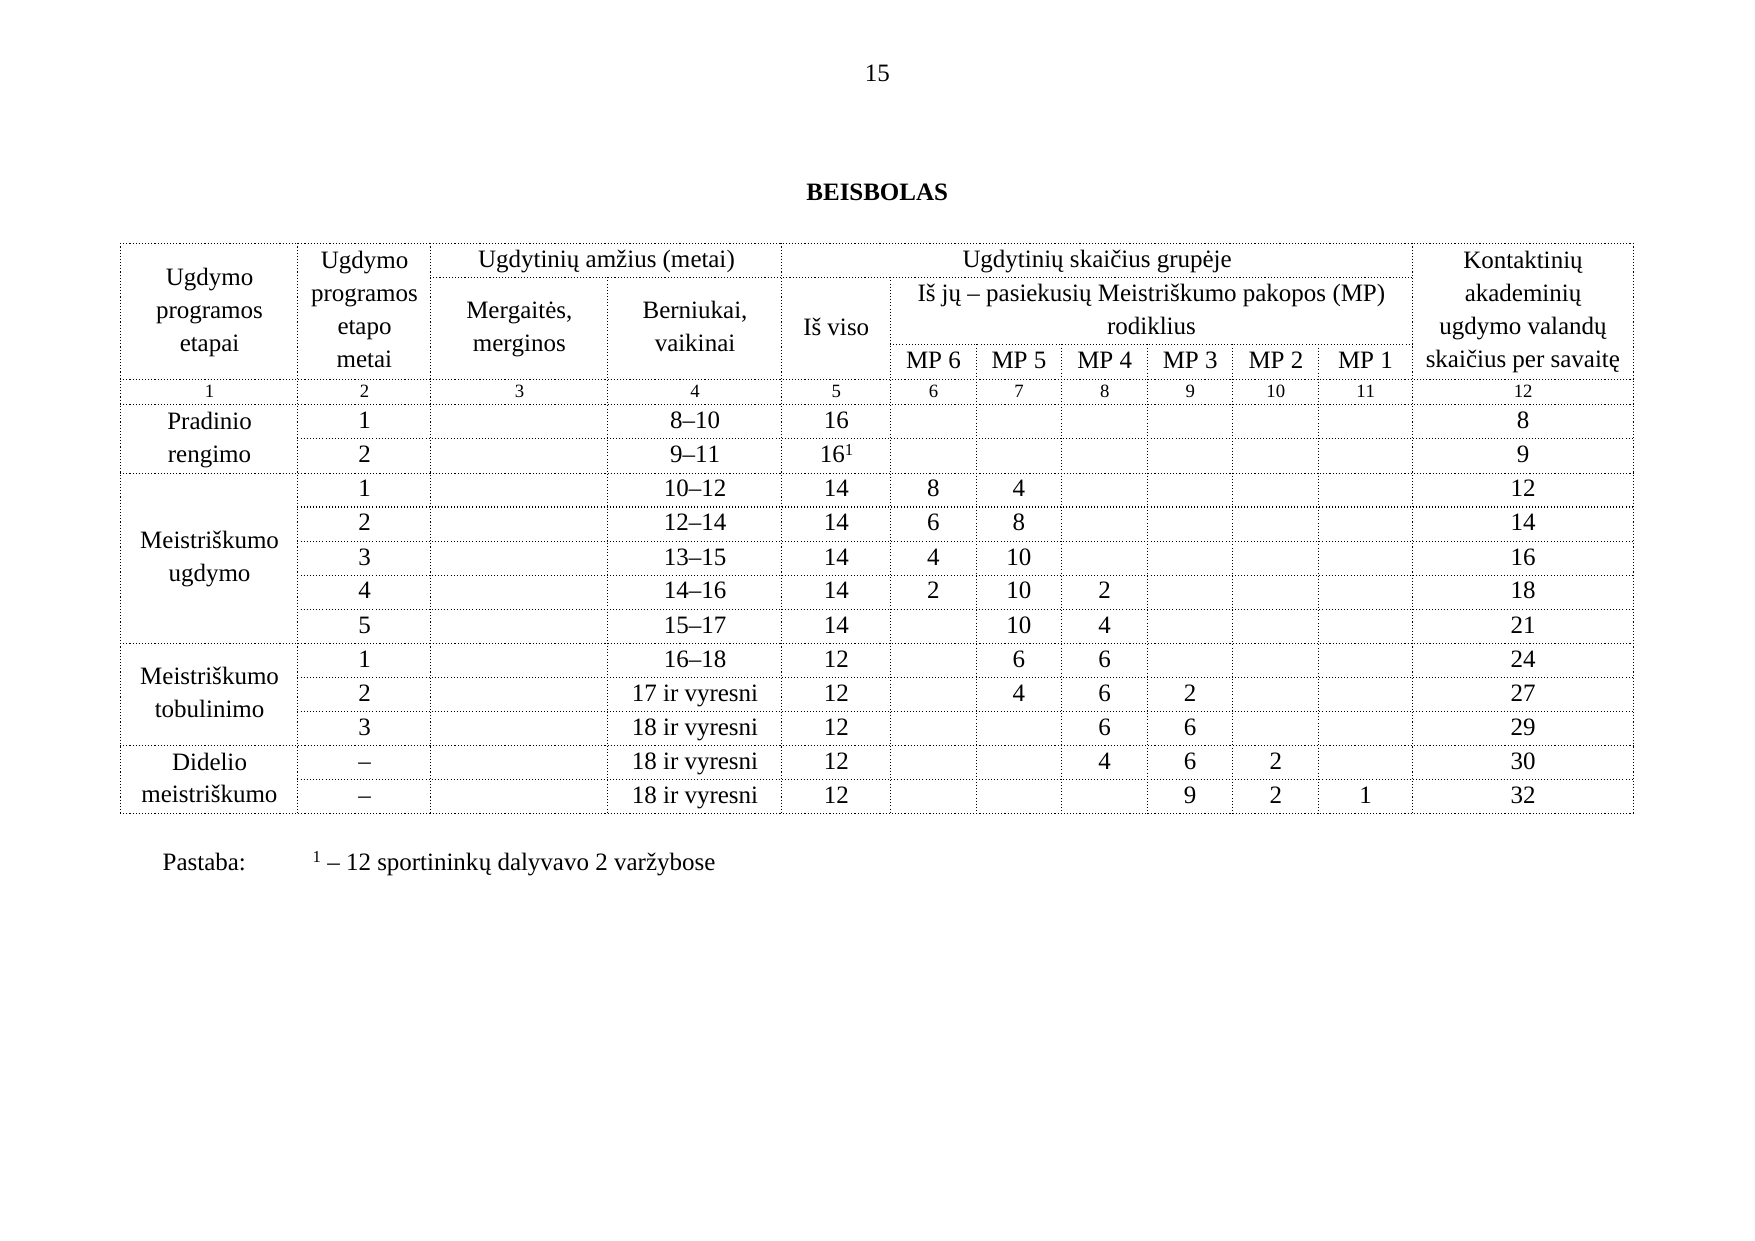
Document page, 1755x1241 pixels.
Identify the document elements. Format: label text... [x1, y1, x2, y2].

table_cell [976, 438, 1062, 472]
table_cell 18 ir vyresni [608, 745, 782, 779]
table_cell [431, 711, 608, 745]
table_cell 9 [1147, 379, 1233, 404]
table_cell 29 [1412, 711, 1633, 745]
table_cell 12 [1412, 473, 1633, 506]
table_cell 12 [1412, 379, 1633, 404]
table_cell 11 [1319, 379, 1412, 404]
table_cell Meistriškumo ugdymo [121, 473, 298, 643]
table_cell [1233, 506, 1318, 541]
table_cell MP 4 [1062, 344, 1147, 378]
table_cell 14 [782, 473, 890, 506]
table_cell [1233, 541, 1318, 574]
table_cell [1319, 677, 1412, 711]
table_cell [890, 711, 976, 745]
table_cell [1147, 473, 1233, 506]
table_cell [431, 438, 608, 472]
table_cell [431, 677, 608, 711]
table_cell 2 [298, 677, 431, 711]
table_cell 6 [1147, 711, 1233, 745]
table_cell 10 [976, 575, 1062, 609]
table_cell 14 [1412, 506, 1633, 541]
table_cell 12 [782, 745, 890, 779]
table_header Kontaktinių akademinių ugdymo valandų skaičius per savaitę [1412, 243, 1633, 378]
table_cell [1147, 541, 1233, 574]
table_cell 2 [1147, 677, 1233, 711]
table_cell [1147, 575, 1233, 609]
table_cell Mergaitės, merginos [431, 277, 608, 378]
table_cell 5 [782, 379, 890, 404]
table_cell [1147, 404, 1233, 438]
table_cell 16 [1412, 541, 1633, 574]
table_cell MP 5 [976, 344, 1062, 378]
table_cell [431, 404, 608, 438]
table_cell 8 [976, 506, 1062, 541]
table_header Ugdytinių skaičius grupėje [782, 243, 1412, 277]
table_cell 1 [121, 379, 298, 404]
table_cell MP 3 [1147, 344, 1233, 378]
table_cell [431, 541, 608, 574]
table_cell [1062, 438, 1147, 472]
table_cell 8–10 [608, 404, 782, 438]
table_cell 6 [1147, 745, 1233, 779]
table_cell [1233, 473, 1318, 506]
table_header Ugdytinių amžius (metai) [431, 243, 782, 277]
table_cell – [298, 779, 431, 813]
table_cell 6 [1062, 677, 1147, 711]
table_cell Meistriškumo tobulinimo [121, 643, 298, 745]
table_cell 1 [1319, 779, 1412, 813]
table_cell [1233, 575, 1318, 609]
table_cell 2 [1233, 745, 1318, 779]
table_cell 14 [782, 575, 890, 609]
table_cell 18 ir vyresni [608, 711, 782, 745]
table_cell [1062, 541, 1147, 574]
table_cell [1233, 677, 1318, 711]
table_cell 21 [1412, 609, 1633, 643]
table_cell 6 [890, 379, 976, 404]
table_cell [431, 506, 608, 541]
table_cell 8 [1062, 379, 1147, 404]
table_cell 3 [298, 711, 431, 745]
table_cell 2 [890, 575, 976, 609]
table_cell 32 [1412, 779, 1633, 813]
table_cell 161 [782, 438, 890, 472]
table_cell 27 [1412, 677, 1633, 711]
table_cell 4 [890, 541, 976, 574]
table_cell [1147, 643, 1233, 677]
table_cell [976, 779, 1062, 813]
table_cell [431, 779, 608, 813]
table_cell [431, 745, 608, 779]
table_cell Pradinio rengimo [121, 404, 298, 472]
table_cell [1319, 506, 1412, 541]
table_cell 7 [976, 379, 1062, 404]
table_cell [1147, 506, 1233, 541]
table_cell 9–11 [608, 438, 782, 472]
table_cell [1062, 404, 1147, 438]
table_cell 5 [298, 609, 431, 643]
table_cell [1319, 643, 1412, 677]
table_cell 16 [782, 404, 890, 438]
table_cell [890, 643, 976, 677]
table_cell 4 [976, 677, 1062, 711]
text Pastaba: 1 – 12 sportininkų dalyvavo 2 varžybose [162, 847, 1580, 876]
table_cell 18 [1412, 575, 1633, 609]
table_cell 6 [1062, 711, 1147, 745]
table_cell [431, 473, 608, 506]
table_cell 14–16 [608, 575, 782, 609]
table_cell [1233, 438, 1318, 472]
table_cell 2 [298, 506, 431, 541]
table_cell 6 [976, 643, 1062, 677]
table_cell [1319, 541, 1412, 574]
table_cell 18 ir vyresni [608, 779, 782, 813]
table_cell [1319, 575, 1412, 609]
table_cell [890, 745, 976, 779]
table_cell 4 [1062, 609, 1147, 643]
table_cell Berniukai, vaikinai [608, 277, 782, 378]
table_cell 2 [298, 379, 431, 404]
table_cell 6 [1062, 643, 1147, 677]
table_cell [1062, 473, 1147, 506]
table_cell [890, 438, 976, 472]
table_cell 3 [431, 379, 608, 404]
table_cell 4 [1062, 745, 1147, 779]
table_cell 8 [1412, 404, 1633, 438]
table_cell 3 [298, 541, 431, 574]
table_cell [976, 711, 1062, 745]
table_cell – [298, 745, 431, 779]
table_cell 9 [1412, 438, 1633, 472]
table_header Ugdymo programos etapai [121, 243, 298, 378]
table_cell 12–14 [608, 506, 782, 541]
table_cell 2 [298, 438, 431, 472]
text Beisbolas [118, 177, 1636, 206]
table_cell 1 [298, 404, 431, 438]
table_cell 12 [782, 779, 890, 813]
table_cell MP 1 [1319, 344, 1412, 378]
table_cell 17 ir vyresni [608, 677, 782, 711]
table_cell [1147, 438, 1233, 472]
table_cell 4 [976, 473, 1062, 506]
table_cell 12 [782, 711, 890, 745]
table_cell [1062, 506, 1147, 541]
table_cell [890, 609, 976, 643]
table_cell [1319, 745, 1412, 779]
table_cell 6 [890, 506, 976, 541]
table_cell [890, 779, 976, 813]
table_cell [890, 404, 976, 438]
table_cell 8 [890, 473, 976, 506]
table_cell Didelio meistriškumo [121, 745, 298, 813]
table_cell [431, 609, 608, 643]
table_cell 9 [1147, 779, 1233, 813]
table_cell [1319, 609, 1412, 643]
table_cell 16–18 [608, 643, 782, 677]
table_cell 10 [976, 609, 1062, 643]
table_cell 14 [782, 609, 890, 643]
table_cell [1233, 609, 1318, 643]
table_cell 14 [782, 541, 890, 574]
table_header Ugdymo programos etapo metai [298, 243, 431, 378]
table_cell 4 [608, 379, 782, 404]
table_cell [1233, 404, 1318, 438]
table_cell 2 [1233, 779, 1318, 813]
table_cell [1319, 711, 1412, 745]
table_cell 24 [1412, 643, 1633, 677]
table_cell [1319, 473, 1412, 506]
table_cell [890, 677, 976, 711]
table_cell 1 [298, 473, 431, 506]
table_cell [1319, 404, 1412, 438]
table_cell MP 2 [1233, 344, 1318, 378]
table_cell 12 [782, 677, 890, 711]
table_cell 2 [1062, 575, 1147, 609]
table_cell Iš jų – pasiekusių Meistriškumo pakopos (MP) rodiklius [890, 277, 1412, 344]
table_cell 30 [1412, 745, 1633, 779]
table_cell [1062, 779, 1147, 813]
table_cell [1233, 711, 1318, 745]
table_cell [1233, 643, 1318, 677]
table_cell 10 [976, 541, 1062, 574]
table_cell 14 [782, 506, 890, 541]
table_cell [1147, 609, 1233, 643]
table_cell 10 [1233, 379, 1318, 404]
table_cell [1319, 438, 1412, 472]
table_cell MP 6 [890, 344, 976, 378]
table_cell [431, 643, 608, 677]
table_cell 13–15 [608, 541, 782, 574]
table_cell [431, 575, 608, 609]
table_cell [976, 404, 1062, 438]
table_cell 1 [298, 643, 431, 677]
table_cell 15–17 [608, 609, 782, 643]
table_cell Iš viso [782, 277, 890, 378]
table_cell 10–12 [608, 473, 782, 506]
table_cell 4 [298, 575, 431, 609]
table_cell 12 [782, 643, 890, 677]
table_cell [976, 745, 1062, 779]
